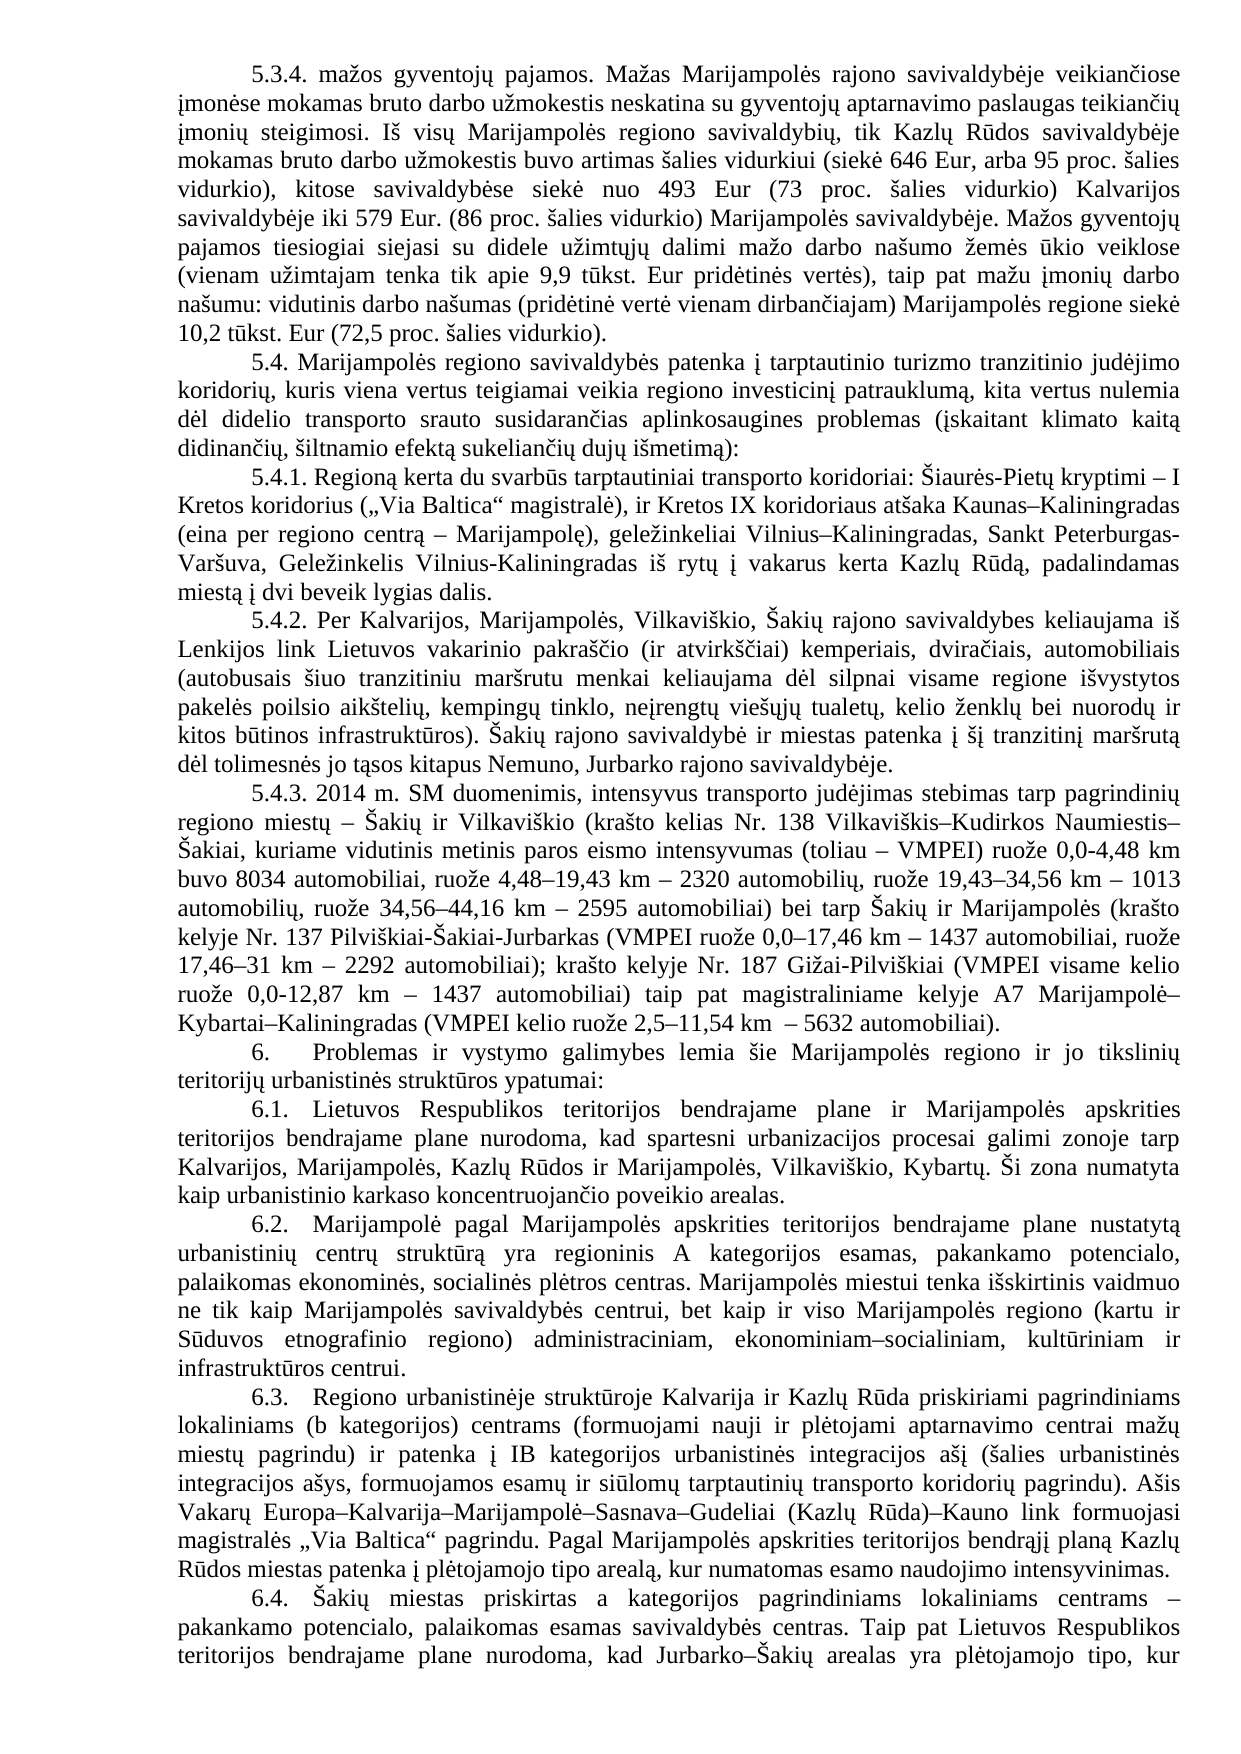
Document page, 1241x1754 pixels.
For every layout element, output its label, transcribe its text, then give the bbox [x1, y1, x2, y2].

text 5.4.1. Regioną kerta du svarbūs tarptautiniai transporto koridoriai: Šiaurės-Pietų kryptimi – I Kretos koridorius („Via Baltica“ magistralė), ir Kretos IX koridoriaus atšaka Kaunas–Kaliningradas (eina per regiono centrą – Marijampolę), geležinkeliai Vilnius–Kaliningradas, Sankt Peterburgas-Varšuva, Geležinkelis Vilnius-Kaliningradas iš rytų į vakarus kerta Kazlų Rūdą, padalindamas miestą į dvi beveik lygias dalis. [177, 462, 1181, 605]
text 6. Problemas ir vystymo galimybes lemia šie Marijampolės regiono ir jo tikslinių teritorijų urbanistinės struktūros ypatumai: [177, 1037, 1181, 1094]
text 6.4. Šakių miestas priskirtas a kategorijos pagrindiniams lokaliniams centrams – pakankamo potencialo, palaikomas esamas savivaldybės centras. Taip pat Lietuvos Respublikos teritorijos bendrajame plane nurodoma, kad Jurbarko–Šakių arealas yra plėtojamojo tipo, kur [177, 1583, 1181, 1669]
text 5.4. Marijampolės regiono savivaldybės patenka į tarptautinio turizmo tranzitinio judėjimo koridorių, kuris viena vertus teigiamai veikia regiono investicinį patrauklumą, kita vertus nulemia dėl didelio transporto srauto susidarančias aplinkosaugines problemas (įskaitant klimato kaitą didinančių, šiltnamio efektą sukeliančių dujų išmetimą): [177, 347, 1181, 462]
text 6.2. Marijampolė pagal Marijampolės apskrities teritorijos bendrajame plane nustatytą urbanistinių centrų struktūrą yra regioninis A kategorijos esamas, pakankamo potencialo, palaikomas ekonominės, socialinės plėtros centras. Marijampolės miestui tenka išskirtinis vaidmuo ne tik kaip Marijampolės savivaldybės centrui, bet kaip ir viso Marijampolės regiono (kartu ir Sūduvos etnografinio regiono) administraciniam, ekonominiam–socialiniam, kultūriniam ir infrastruktūros centrui. [177, 1209, 1181, 1382]
text 5.4.3. 2014 m. SM duomenimis, intensyvus transporto judėjimas stebimas tarp pagrindinių regiono miestų – Šakių ir Vilkaviškio (krašto kelias Nr. 138 Vilkaviškis–Kudirkos Naumiestis–Šakiai, kuriame vidutinis metinis paros eismo intensyvumas (toliau – VMPEI) ruože 0,0-4,48 km buvo 8034 automobiliai, ruože 4,48–19,43 km – 2320 automobilių, ruože 19,43–34,56 km – 1013 automobilių, ruože 34,56–44,16 km – 2595 automobiliai) bei tarp Šakių ir Marijampolės (krašto kelyje Nr. 137 Pilviškiai-Šakiai-Jurbarkas (VMPEI ruože 0,0–17,46 km – 1437 automobiliai, ruože 17,46–31 km – 2292 automobiliai); krašto kelyje Nr. 187 Gižai-Pilviškiai (VMPEI visame kelio ruože 0,0-12,87 km – 1437 automobiliai) taip pat magistraliniame kelyje A7 Marijampolė–Kybartai–Kaliningradas (VMPEI kelio ruože 2,5–11,54 km – 5632 automobiliai). [177, 778, 1181, 1037]
text 5.3.4. mažos gyventojų pajamos. Mažas Marijampolės rajono savivaldybėje veikiančiose įmonėse mokamas bruto darbo užmokestis neskatina su gyventojų aptarnavimo paslaugas teikiančių įmonių steigimosi. Iš visų Marijampolės regiono savivaldybių, tik Kazlų Rūdos savivaldybėje mokamas bruto darbo užmokestis buvo artimas šalies vidurkiui (siekė 646 Eur, arba 95 proc. šalies vidurkio), kitose savivaldybėse siekė nuo 493 Eur (73 proc. šalies vidurkio) Kalvarijos savivaldybėje iki 579 Eur. (86 proc. šalies vidurkio) Marijampolės savivaldybėje. Mažos gyventojų pajamos tiesiogiai siejasi su didele užimtųjų dalimi mažo darbo našumo žemės ūkio veiklose (vienam užimtajam tenka tik apie 9,9 tūkst. Eur pridėtinės vertės), taip pat mažu įmonių darbo našumu: vidutinis darbo našumas (pridėtinė vertė vienam dirbančiajam) Marijampolės regione siekė 10,2 tūkst. Eur (72,5 proc. šalies vidurkio). [177, 59, 1181, 347]
text 6.3. Regiono urbanistinėje struktūroje Kalvarija ir Kazlų Rūda priskiriami pagrindiniams lokaliniams (b kategorijos) centrams (formuojami nauji ir plėtojami aptarnavimo centrai mažų miestų pagrindu) ir patenka į IB kategorijos urbanistinės integracijos ašį (šalies urbanistinės integracijos ašys, formuojamos esamų ir siūlomų tarptautinių transporto koridorių pagrindu). Ašis Vakarų Europa–Kalvarija–Marijampolė–Sasnava–Gudeliai (Kazlų Rūda)–Kauno link formuojasi magistralės „Via Baltica“ pagrindu. Pagal Marijampolės apskrities teritorijos bendrąjį planą Kazlų Rūdos miestas patenka į plėtojamojo tipo arealą, kur numatomas esamo naudojimo intensyvinimas. [177, 1382, 1181, 1583]
text 5.4.2. Per Kalvarijos, Marijampolės, Vilkaviškio, Šakių rajono savivaldybes keliaujama iš Lenkijos link Lietuvos vakarinio pakraščio (ir atvirkščiai) kemperiais, dviračiais, automobiliais (autobusais šiuo tranzitiniu maršrutu menkai keliaujama dėl silpnai visame regione išvystytos pakelės poilsio aikštelių, kempingų tinklo, neįrengtų viešųjų tualetų, kelio ženklų bei nuorodų ir kitos būtinos infrastruktūros). Šakių rajono savivaldybė ir miestas patenka į šį tranzitinį maršrutą dėl tolimesnės jo tąsos kitapus Nemuno, Jurbarko rajono savivaldybėje. [177, 605, 1181, 778]
text 6.1. Lietuvos Respublikos teritorijos bendrajame plane ir Marijampolės apskrities teritorijos bendrajame plane nurodoma, kad spartesni urbanizacijos procesai galimi zonoje tarp Kalvarijos, Marijampolės, Kazlų Rūdos ir Marijampolės, Vilkaviškio, Kybartų. Ši zona numatyta kaip urbanistinio karkaso koncentruojančio poveikio arealas. [177, 1094, 1181, 1209]
